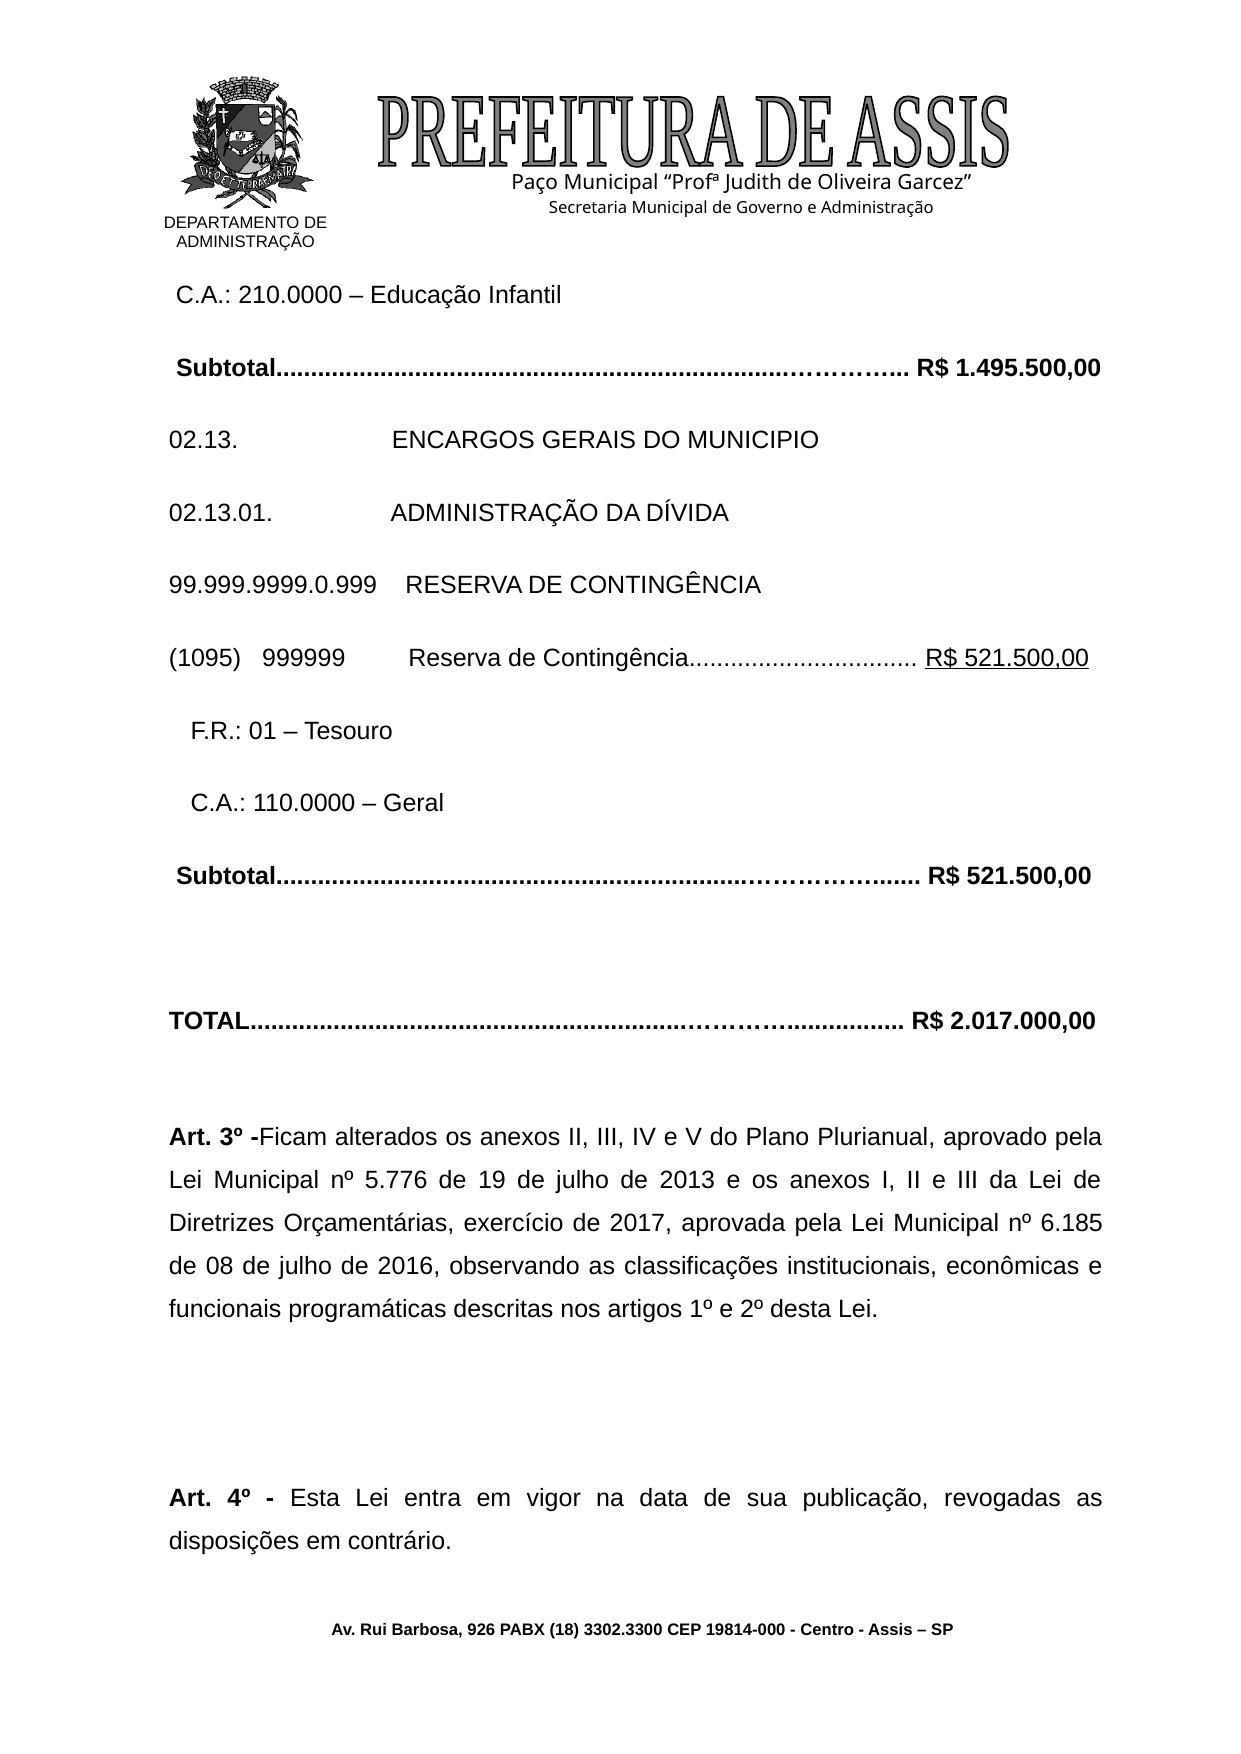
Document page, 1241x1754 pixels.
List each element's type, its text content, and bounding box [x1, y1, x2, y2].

text TOTAL...............................................................…………................. R$ 2.017.000,00 [169, 1006, 1107, 1035]
text 99.999.9999.0.999 RESERVA DE CONTINGÊNCIA [169, 570, 1107, 599]
text Art. 4º - Esta Lei entra em vigor na data de sua publicação, revogadas as disposições em contrário. [169, 1483, 1104, 1554]
text 02.13. ENCARGOS GERAIS DO MUNICIPIO [169, 425, 1107, 454]
text 02.13.01. ADMINISTRAÇÃO DA DÍVIDA [169, 498, 1107, 527]
text F.R.: 01 – Tesouro [183, 716, 1107, 744]
text C.A.: 210.0000 – Educação Infantil [169, 280, 1107, 309]
text Subtotal..........................................................................…………... R$ 1.495.500,00 [169, 353, 1107, 381]
text C.A.: 110.0000 – Geral [183, 788, 1107, 817]
text (1095) 999999 Reserva de Contingência................................. R$ 521.500,00 [169, 643, 1107, 672]
text Art. 3º -Ficam alterados os anexos II, III, IV e V do Plano Plurianual, aprovado pela Lei Municipal nº 5.776 de 19 de julho de 2013 e os anexos I, II e III da Lei de Diretrizes Orçamentárias, exercício de 2017, aprovada pela Lei Municipal nº 6.185 de 08 de julho de 2016, observando as classificações institucionais, econômicas e funcionais programáticas descritas nos artigos 1º e 2º desta Lei. [169, 1122, 1104, 1323]
text Subtotal....................................................................……………....... R$ 521.500,00 [169, 861, 1107, 889]
